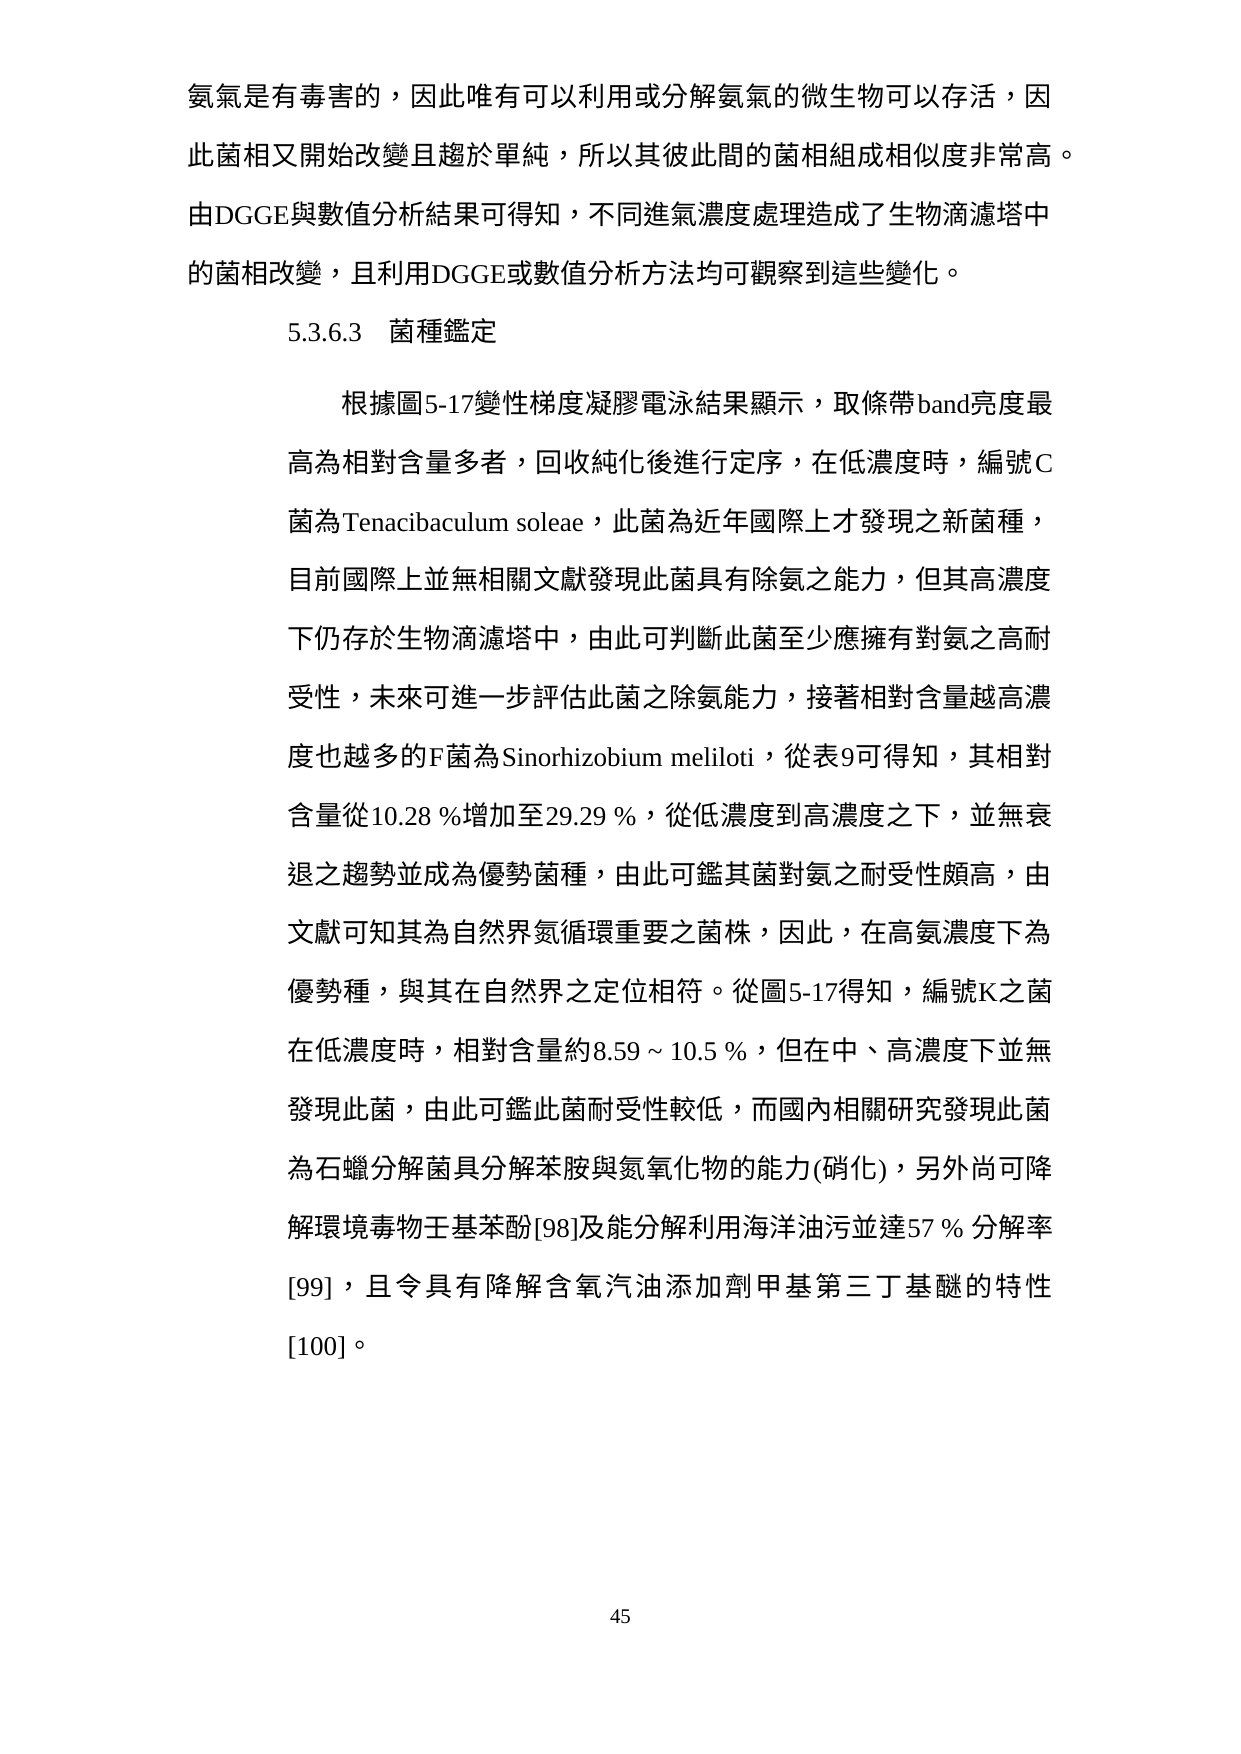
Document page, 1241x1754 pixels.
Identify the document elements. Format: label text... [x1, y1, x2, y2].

subtitle 5.3.6.3 菌種鑑定 [287, 310, 1053, 350]
text 分析不同進氣濃度處理與菌相的關係，結果發現，中濃度處理(50 ppm、100 ppm)的菌相與其他濃度處理所得的菌相相似度很低，而高濃度處理(500 ppm、800 ppm和1200 ppm)所得的菌相與低濃度處理(5 ppm)所得的菌相相似度亦不高，由此可推測得知不同濃度處理所得的菌相組成是不同的，一開始進氣濃度很低時，生物滴濾塔中的微生物還可忍受，但當進氣濃度漸漸提高時，菌相開始改變，使得僅有可利用或分解氨氣或對氨氣耐受性高的微生物可以存活，而當高濃度處理時，對微生物而言氨氣是有毒害的，因此唯有可以利用或分解氨氣的微生物可以存活，因此菌相又開始改變且趨於單純，所以其彼此間的菌相組成相似度非常高。由DGGE與數值分析結果可得知，不同進氣濃度處理造成了生物滴濾塔中的菌相改變，且利用DGGE或數值分析方法均可觀察到這些變化。 [187, 75, 1053, 291]
text 根據圖5-17變性梯度凝膠電泳結果顯示，取條帶band亮度最高為相對含量多者，回收純化後進行定序，在低濃度時，編號C菌為Tenacibaculum soleae，此菌為近年國際上才發現之新菌種，目前國際上並無相關文獻發現此菌具有除氨之能力，但其高濃度下仍存於生物滴濾塔中，由此可判斷此菌至少應擁有對氨之高耐受性，未來可進一步評估此菌之除氨能力，接著相對含量越高濃度也越多的F菌為Sinorhizobium meliloti，從表9可得知，其相對含量從10.28 %增加至29.29 %，從低濃度到高濃度之下，並無衰退之趨勢並成為優勢菌種，由此可鑑其菌對氨之耐受性頗高，由文獻可知其為自然界氮循環重要之菌株，因此，在高氨濃度下為優勢種，與其在自然界之定位相符。從圖5-17得知，編號K之菌在低濃度時，相對含量約8.59 ~ 10.5 %，但在中、高濃度下並無發現此菌，由此可鑑此菌耐受性較低，而國內相關研究發現此菌為石蠟分解菌具分解苯胺與氮氧化物的能力(硝化)，另外尚可降解環境毒物壬基苯酚[98]及能分解利用海洋油污並達57 % 分解率[99]，且令具有降解含氧汽油添加劑甲基第三丁基醚的特性[100]。 [287, 382, 1053, 1363]
